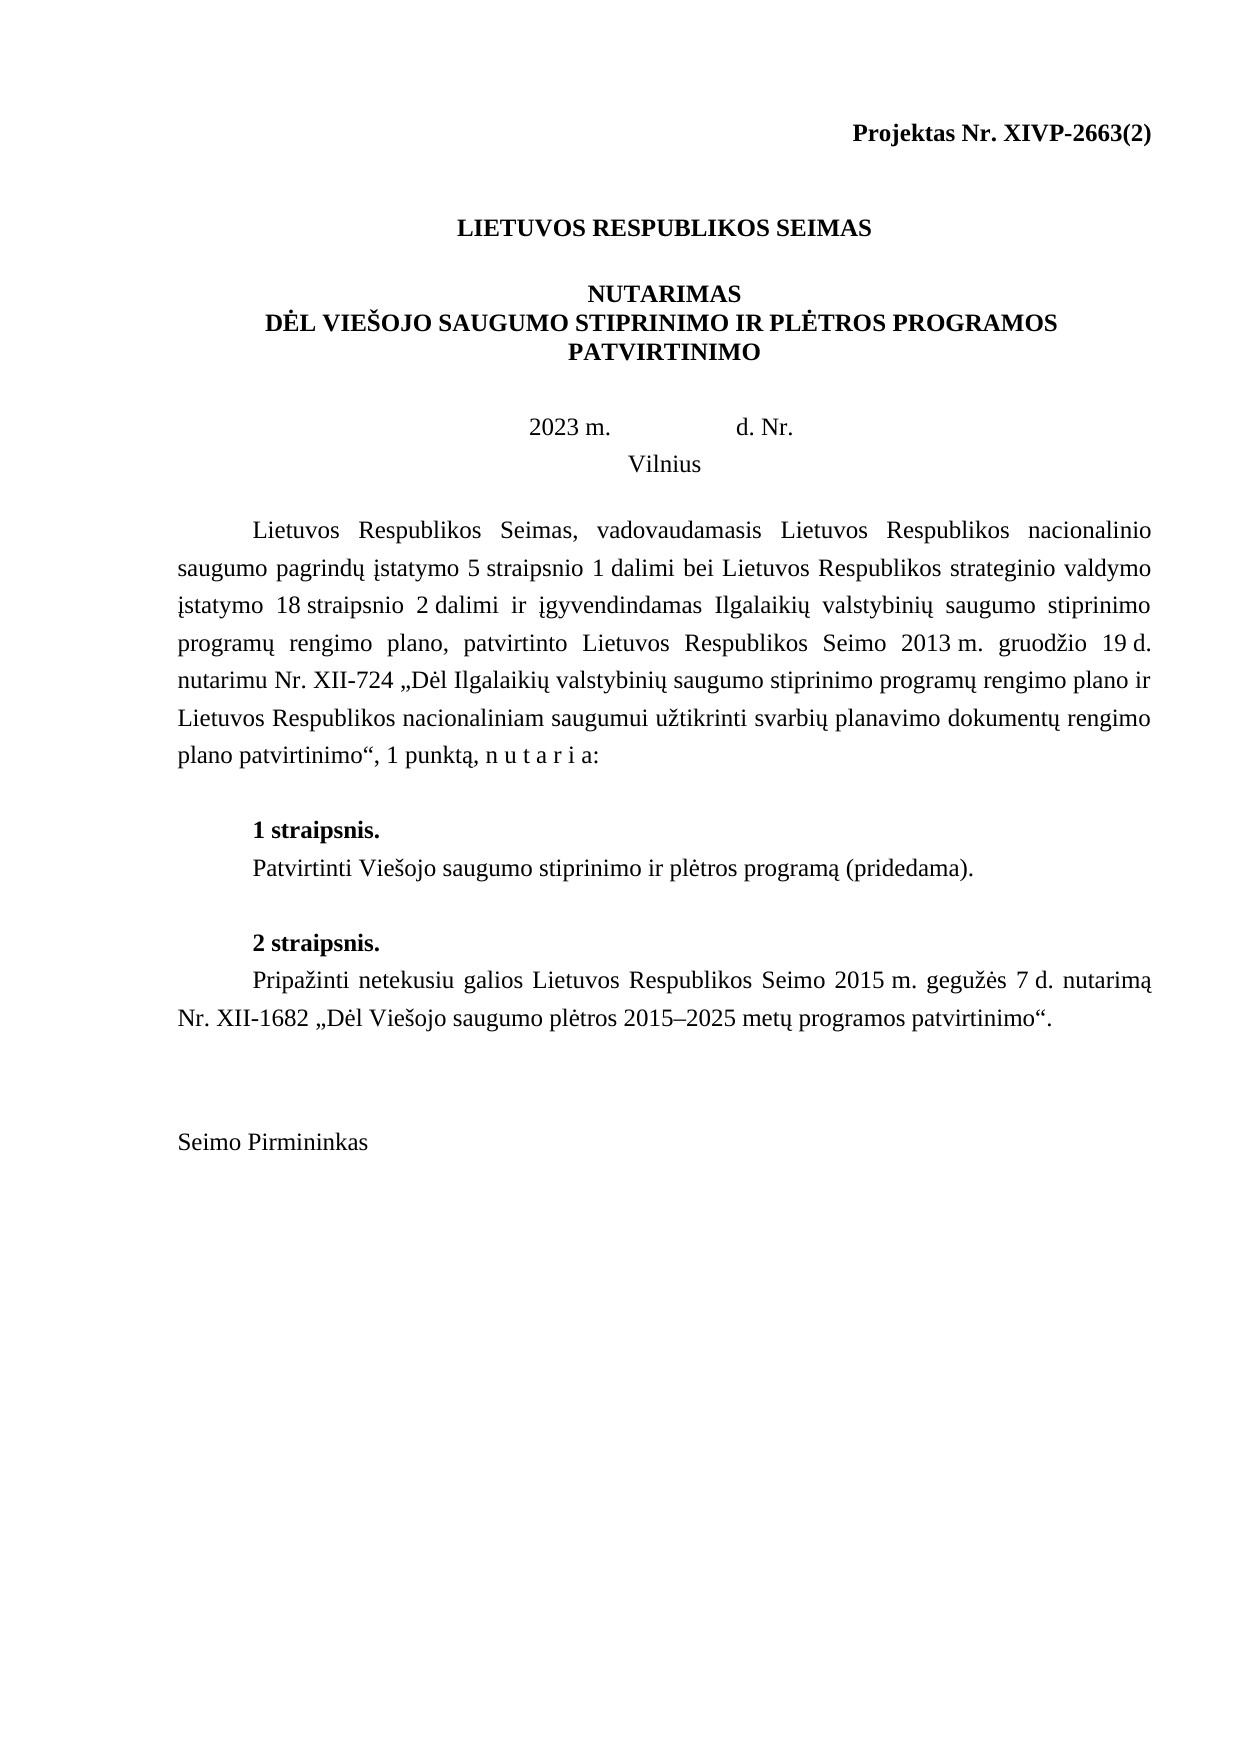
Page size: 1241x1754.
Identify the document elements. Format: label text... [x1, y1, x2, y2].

text seimo pirmininkas [177, 1118, 1152, 1156]
text Lietuvos Respublikos Seimas, vadovaudamasis Lietuvos Respublikos nacionalinio saugumo pagrindų įstatymo 5 straipsnio 1 dalimi bei Lietuvos Respublikos strateginio valdymo įstatymo 18 straipsnio 2 dalimi ir įgyvendindamas Ilgalaikių valstybinių saugumo stiprinimo programų rengimo plano, patvirtinto Lietuvos Respublikos Seimo 2013 m. gruodžio 19 d. nutarimu Nr. XII-724 „Dėl Ilgalaikių valstybinių saugumo stiprinimo programų rengimo plano ir Lietuvos Respublikos nacionaliniam saugumui užtikrinti svarbių planavimo dokumentų rengimo plano patvirtinimo“, 1 punktą, nutaria: [177, 507, 1152, 769]
text DĖL VIEšojo saugumo stiprinimo IR plėtros programos [177, 308, 1152, 337]
text Projektas Nr. XIVP-2663(2) [177, 118, 1152, 147]
text NUTARIMAS [177, 279, 1152, 308]
text LIETUVOS RESPUBLIKOS SEIMAS [177, 204, 1152, 242]
text Pripažinti netekusiu galios Lietuvos Respublikos Seimo 2015 m. gegužės 7 d. nutarimą Nr. XII-1682 „Dėl Viešojo saugumo plėtros 2015–2025 metų programos patvirtinimo“. [177, 957, 1152, 1032]
text PATVIRTINIMO [177, 337, 1152, 366]
text Patvirtinti Viešojo saugumo stiprinimo ir plėtros programą (pridedama). [177, 844, 1152, 882]
text 2023 m. d. Nr. [177, 403, 1152, 441]
text 2 straipsnis. [177, 919, 1152, 957]
text Vilnius [177, 441, 1152, 478]
text 1 straipsnis. [177, 807, 1152, 844]
